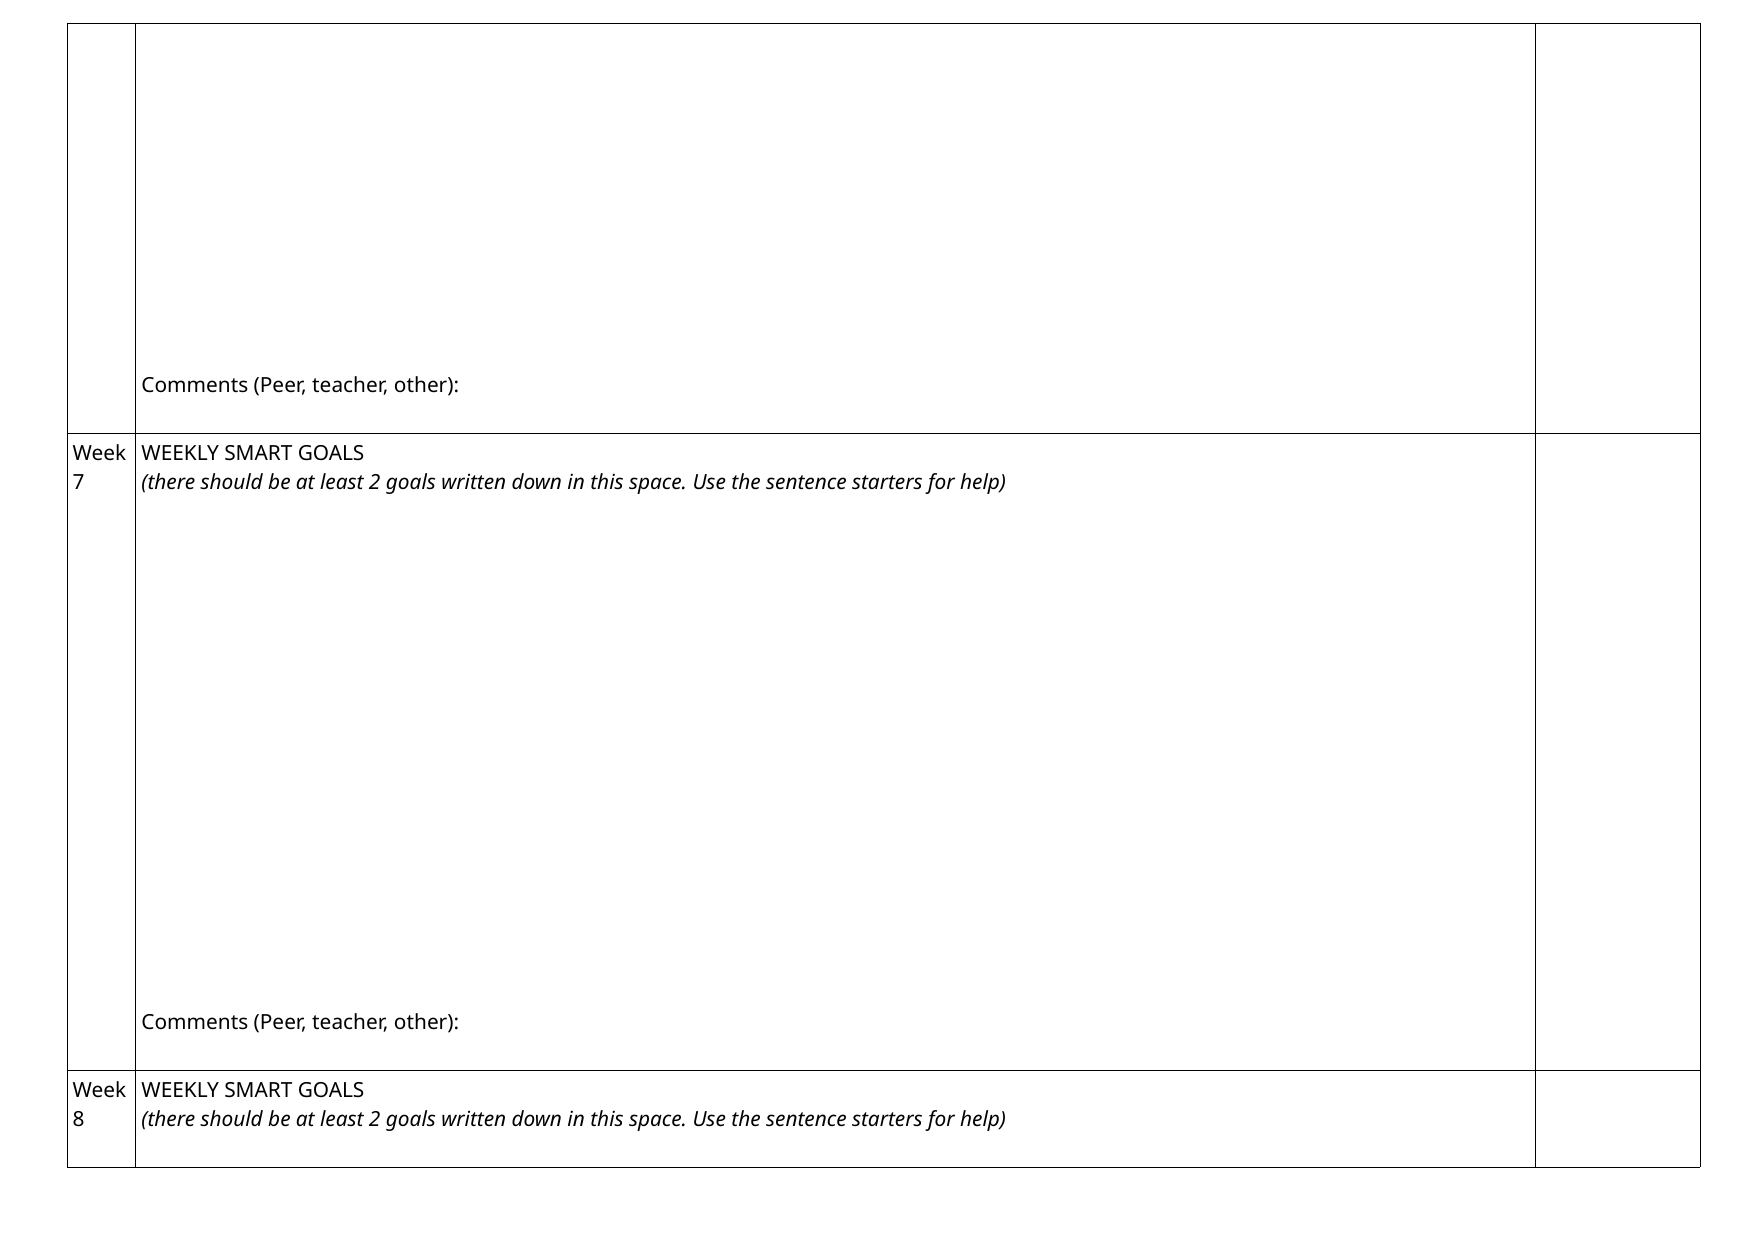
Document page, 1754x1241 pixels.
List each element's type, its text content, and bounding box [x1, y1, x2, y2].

table_cell [1536, 24, 1700, 433]
table_cell Week 7 [68, 434, 135, 1070]
table_cell WEEKLY SMART GOALS (there should be at least 2 goals written down in this space. Use the sentence starters for help) Comments (Peer, teacher, other): [136, 434, 1535, 1070]
table_cell [68, 24, 135, 433]
table_cell [1536, 434, 1700, 1070]
table_cell Week 8 [68, 1071, 135, 1167]
table_cell Comments (Peer, teacher, other): [136, 24, 1535, 433]
table_cell WEEKLY SMART GOALS (there should be at least 2 goals written down in this space. Use the sentence starters for help) [136, 1071, 1535, 1167]
table_cell [1536, 1071, 1700, 1167]
